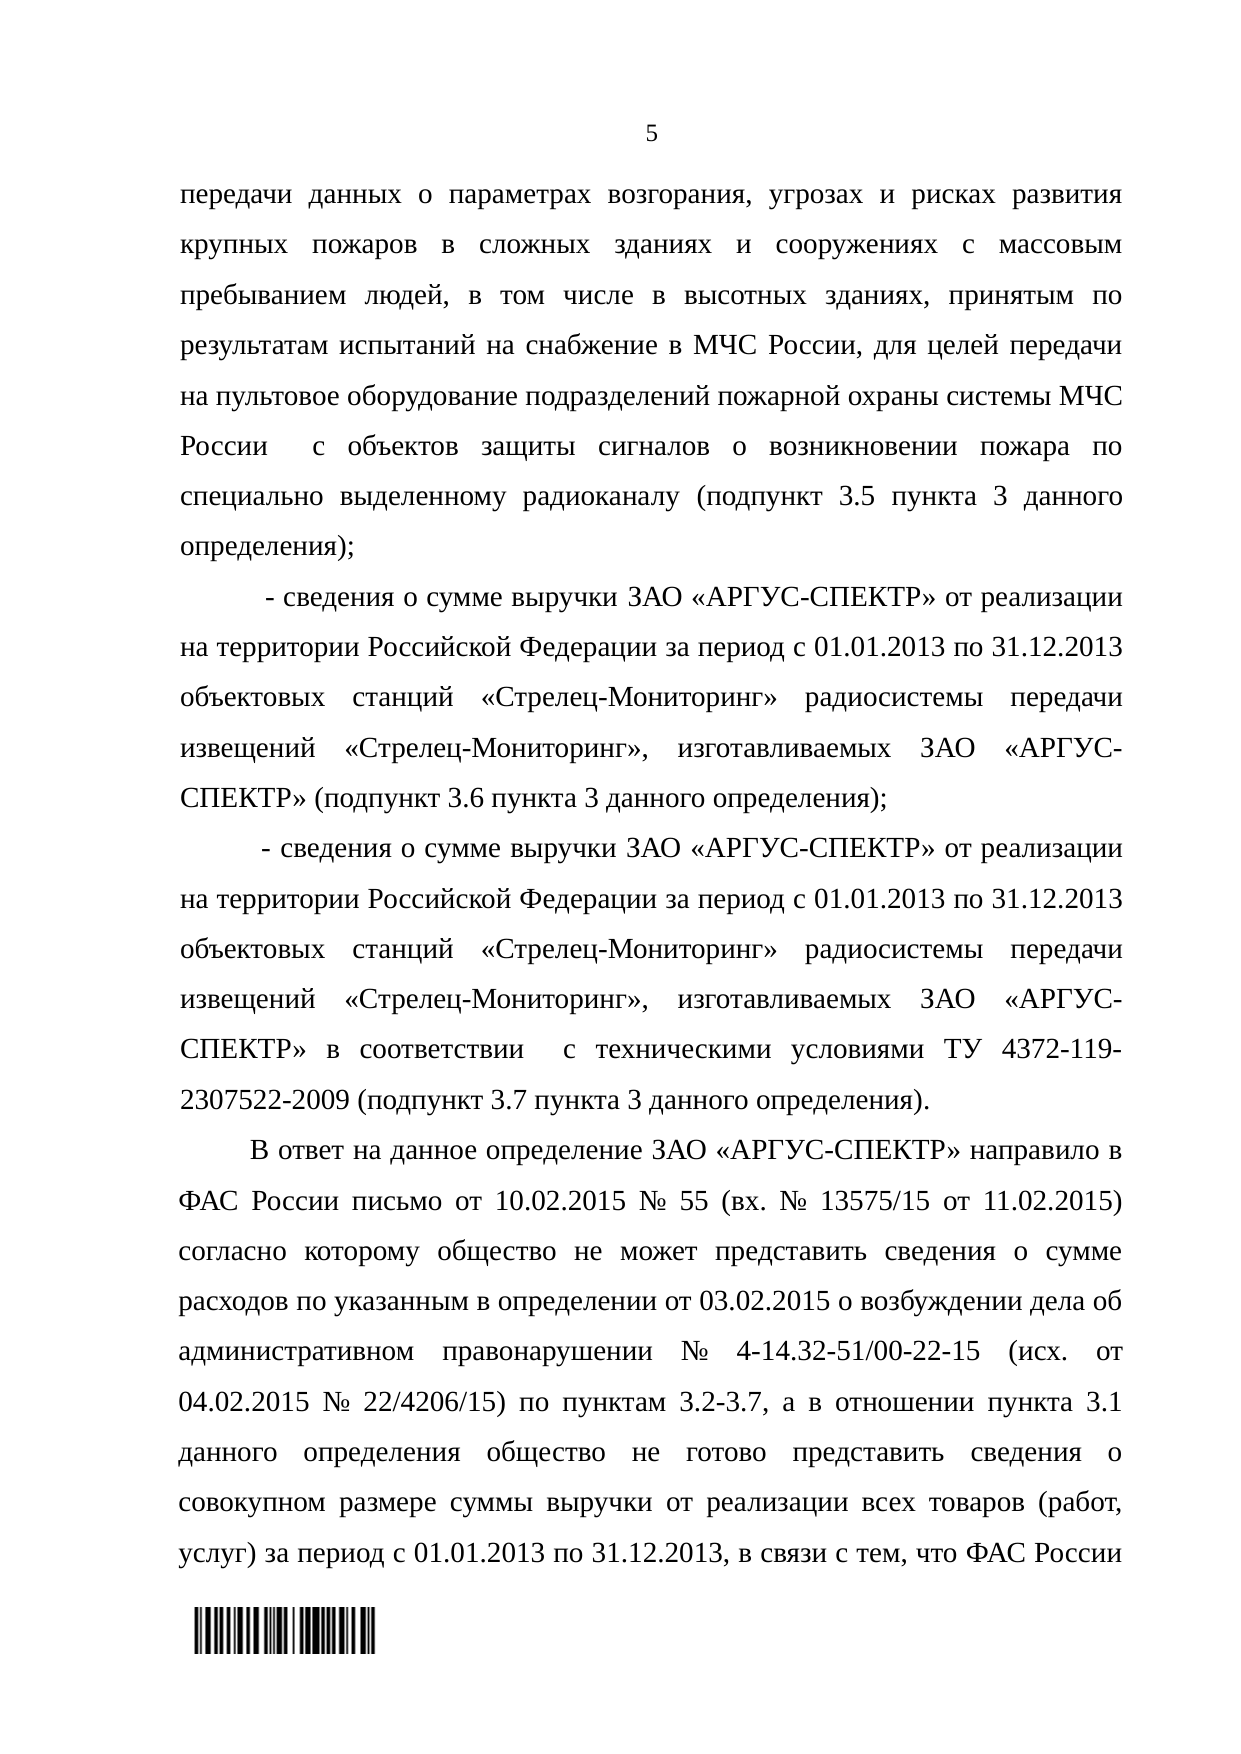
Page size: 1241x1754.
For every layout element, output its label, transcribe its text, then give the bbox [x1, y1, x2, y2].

list - сведения о сумме выручки ЗАО «АРГУС-СПЕКТР» от реализации на территории Российской Федерации за период с 01.01.2013 по 31.12.2013 объектовых станций «Стрелец-Мониторинг» радиосистемы передачи извещений «Стрелец-Мониторинг», изготавливаемых ЗАО «АРГУС-СПЕКТР» (подпункт 3.6 пункта 3 данного определения); [180, 579, 1123, 814]
list - сведения о сумме выручки ЗАО «АРГУС-СПЕКТР» от реализации на территории Российской Федерации за период с 01.01.2013 по 31.12.2013 объектовых станций «Стрелец-Мониторинг» радиосистемы передачи извещений «Стрелец-Мониторинг», изготавливаемых ЗАО «АРГУС-СПЕКТР» в соответствии с техническими условиями ТУ 4372-119-2307522-2009 (подпункт 3.7 пункта 3 данного определения). [180, 830, 1123, 1116]
list В ответ на данное определение ЗАО «АРГУС-СПЕКТР» направило в ФАС России письмо от 10.02.2015 № 55 (вх. № 13575/15 от 11.02.2015) согласно которому общество не может представить сведения о сумме расходов по указанным в определении от 03.02.2015 о возбуждении дела об административном правонарушении № 4-14.32-51/00-22-15 (исх. от 04.02.2015 № 22/4206/15) по пунктам 3.2-3.7, а в отношении пункта 3.1 данного определения общество не готово представить сведения о совокупном размере суммы выручки от реализации всех товаров (работ, услуг) за период с 01.01.2013 по 31.12.2013, в связи с тем, что ФАС России [178, 1132, 1123, 1568]
list передачи данных о параметрах возгорания, угрозах и рисках развития крупных пожаров в сложных зданиях и сооружениях с массовым пребыванием людей, в том числе в высотных зданиях, принятым по результатам испытаний на снабжение в МЧС России, для целей передачи на пультовое оборудование подразделений пожарной охраны системы МЧС России с объектов защиты сигналов о возникновении пожара по специально выделенному радиоканалу (подпункт 3.5 пункта 3 данного определения); [180, 176, 1123, 562]
picture [179, 1607, 393, 1654]
